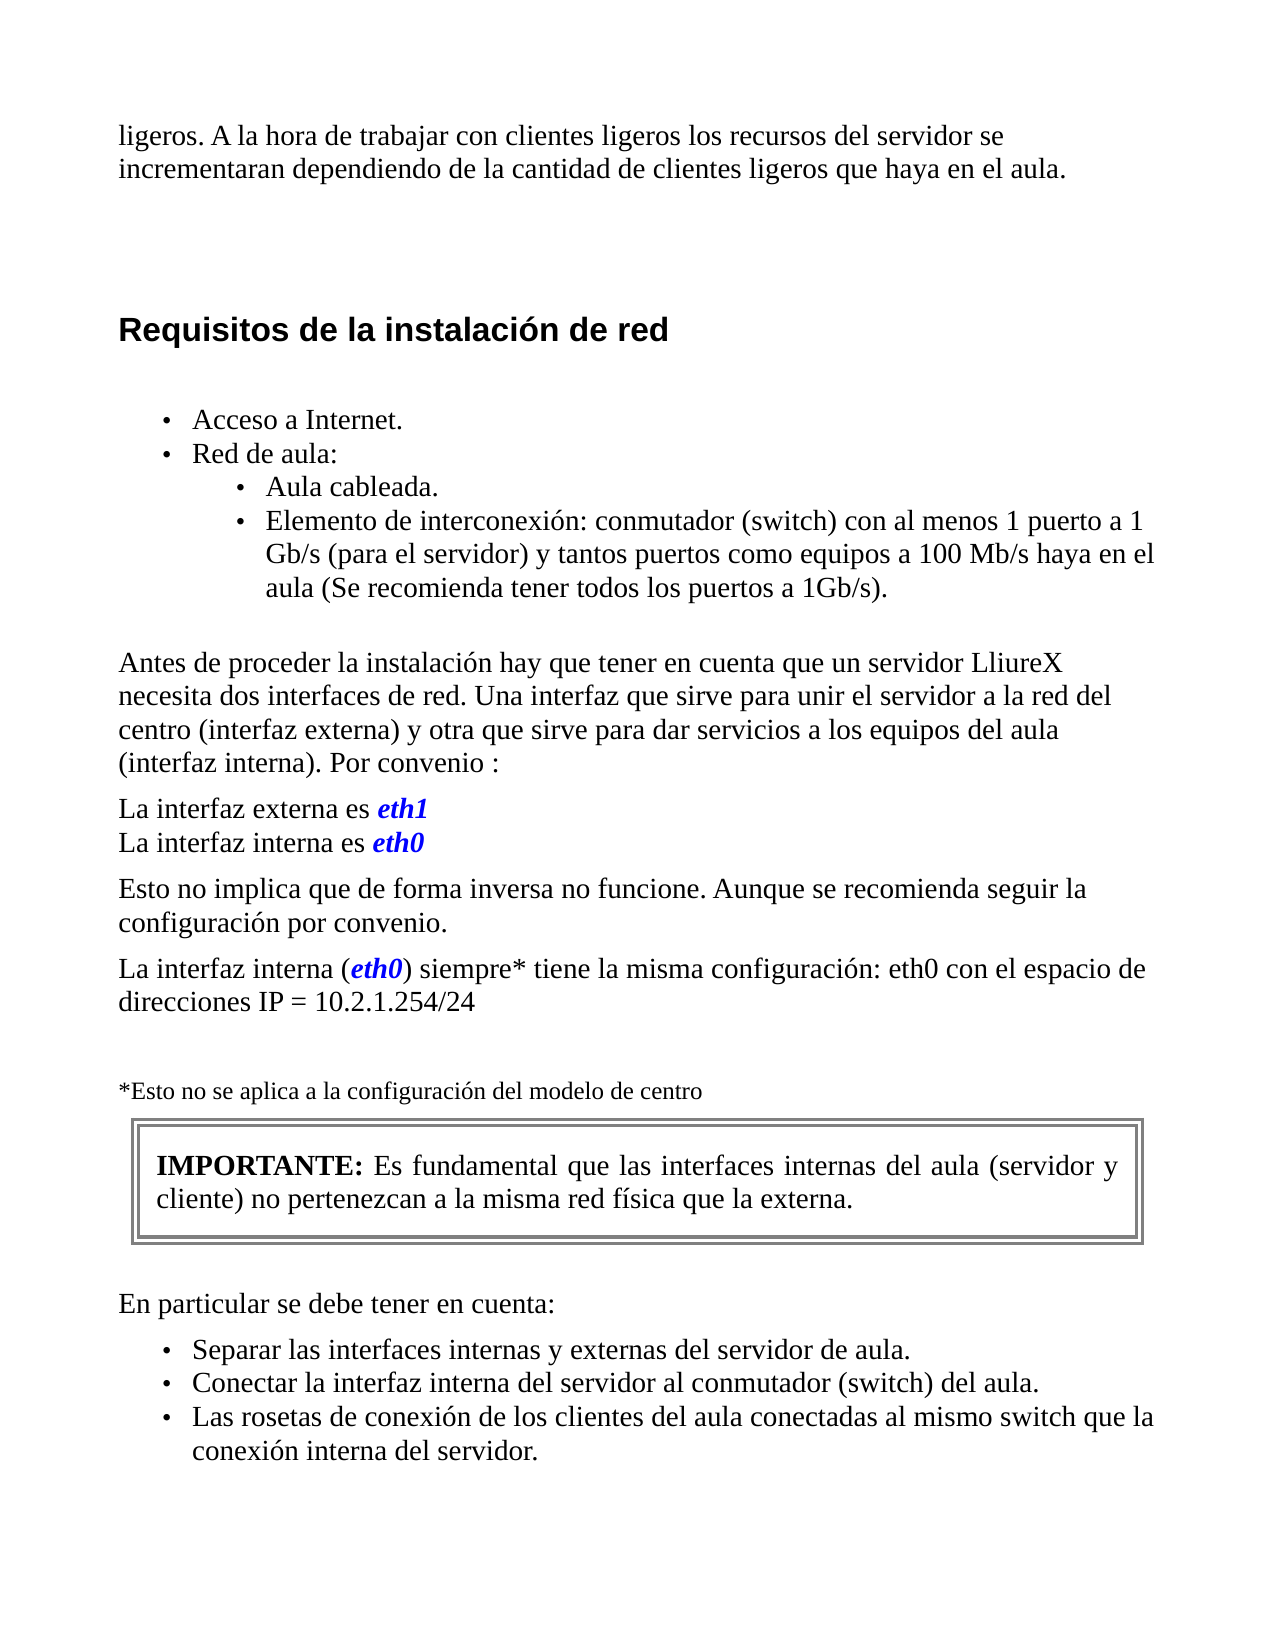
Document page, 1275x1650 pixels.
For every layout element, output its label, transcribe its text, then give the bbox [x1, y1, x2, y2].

list Acceso a Internet. [162, 402, 1157, 436]
text *Esto no se aplica a la configuración del modelo de centro [118, 1076, 1157, 1105]
table_header IMPORTANTE: Es fundamental que las interfaces internas del aula (servidor y cliente) no pertenezcan a la misma red física que la externa. [136, 1121, 1139, 1235]
list Red de aula: [162, 436, 1157, 469]
text Antes de proceder la instalación hay que tener en cuenta que un servidor LliureX necesita dos interfaces de red. Una interfaz que sirve para unir el servidor a la red del centro (interfaz externa) y otra que sirve para dar servicios a los equipos del aula (interfaz interna). Por convenio : [118, 645, 1157, 779]
text La interfaz externa es eth1 La interfaz interna es eth0 [118, 792, 1157, 859]
text En particular se debe tener en cuenta: [118, 1286, 1157, 1319]
text Esto no implica que de forma inversa no funcione. Aunque se recomienda seguir la configuración por convenio. [118, 871, 1157, 938]
text La interfaz interna (eth0) siempre* tiene la misma configuración: eth0 con el espacio de direcciones IP = 10.2.1.254/24 [118, 951, 1157, 1018]
list Conectar la interfaz interna del servidor al conmutador (switch) del aula. [162, 1366, 1157, 1399]
text ligeros. A la hora de trabajar con clientes ligeros los recursos del servidor se incrementaran dependiendo de la cantidad de clientes ligeros que haya en el aula. [118, 118, 1157, 185]
list Separar las interfaces internas y externas del servidor de aula. [162, 1332, 1157, 1366]
list Aula cableada. [236, 469, 1157, 503]
subtitle Requisitos de la instalación de red [118, 310, 1157, 349]
list Las rosetas de conexión de los clientes del aula conectadas al mismo switch que la conexión interna del servidor. [162, 1399, 1157, 1466]
list Elemento de interconexión: conmutador (switch) con al menos 1 puerto a 1 Gb/s (para el servidor) y tantos puertos como equipos a 100 Mb/s haya en el aula (Se recomienda tener todos los puertos a 1Gb/s). [236, 503, 1157, 604]
